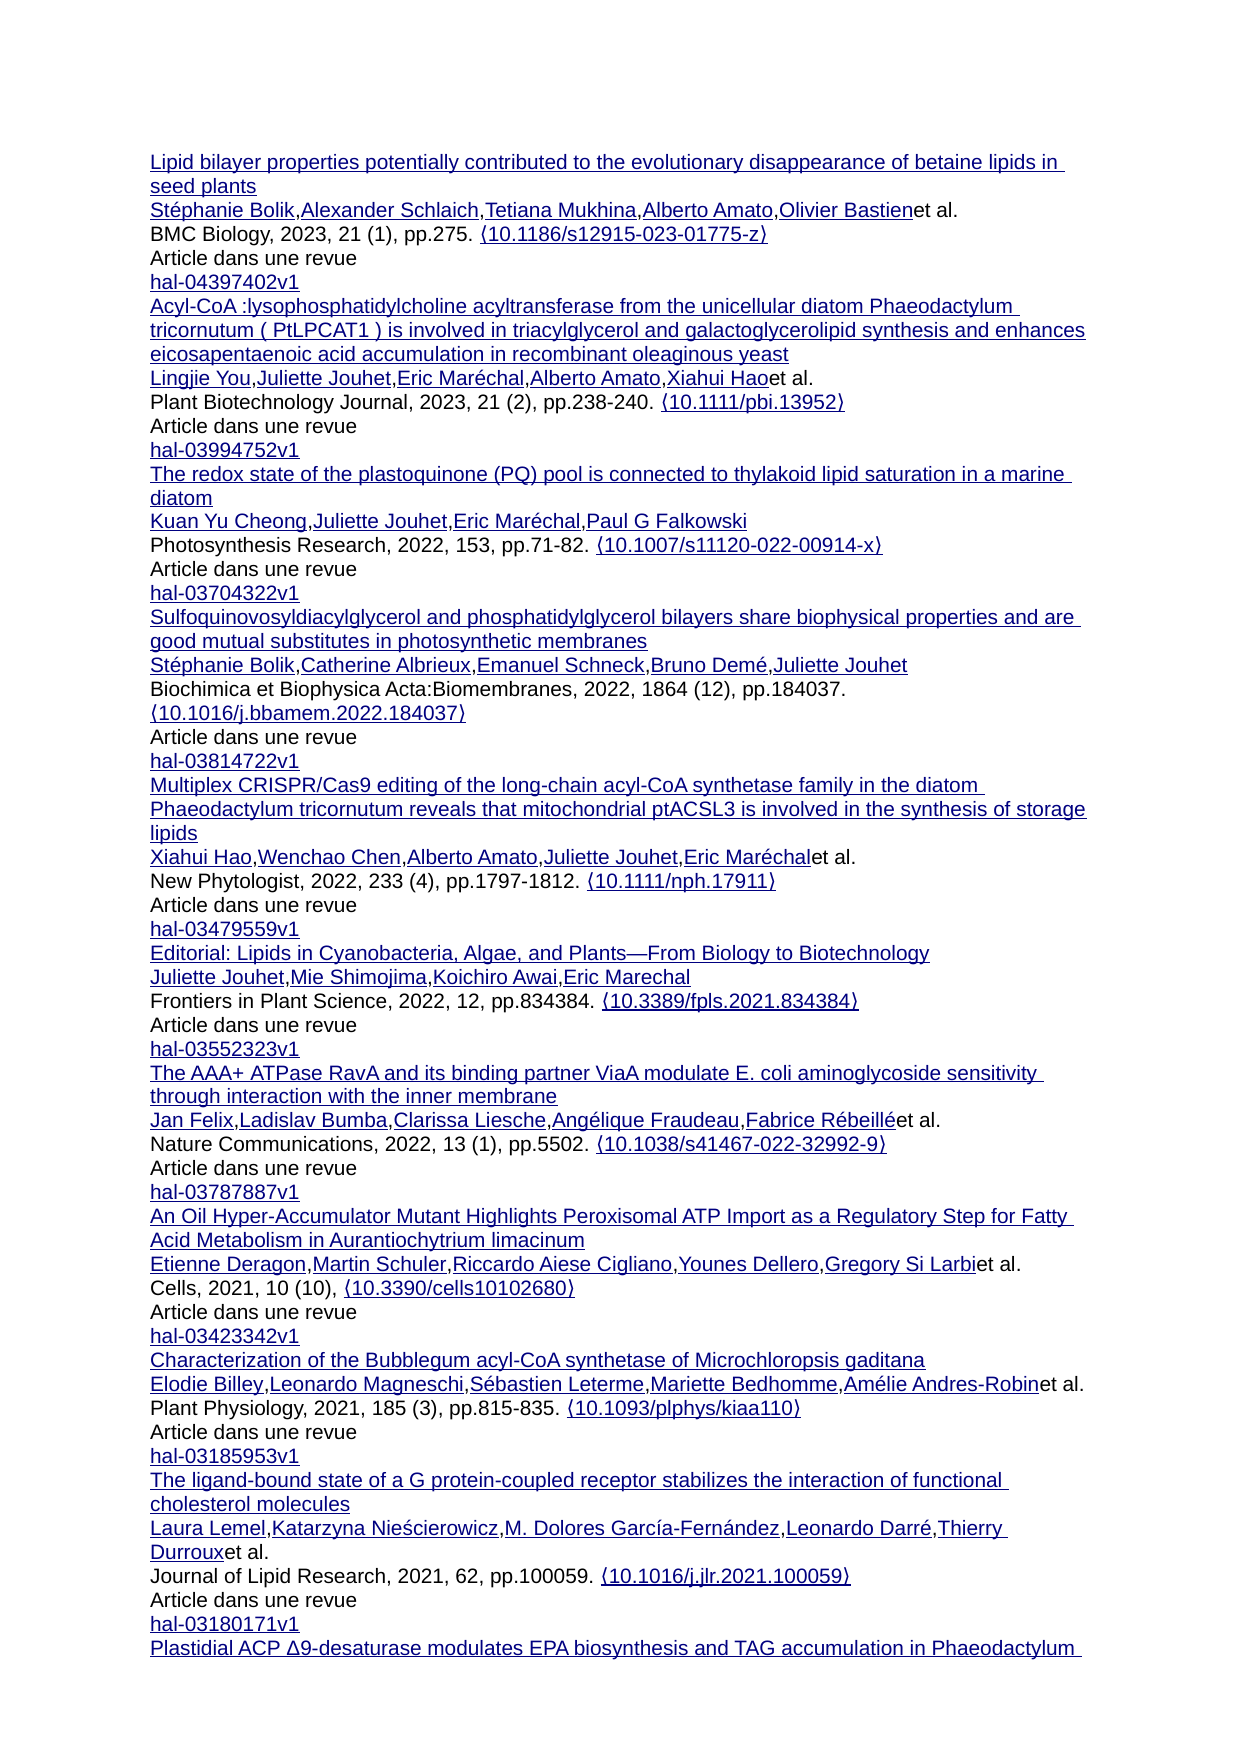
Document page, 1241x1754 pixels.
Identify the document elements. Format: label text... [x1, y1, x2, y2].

table_cell The redox state of the plastoquinone (PQ) pool is connected to thylakoid lipid saturation in a marine diatom Kuan Yu Cheong,Juliette Jouhet,Eric Maréchal,Paul G Falkowski Photosynthesis Research, 2022, 153, pp.71-82. ⟨10.1007/s11120-022-00914-x⟩ Article dans une revue hal-03704322v1 [150, 461, 1090, 605]
table_cell Sulfoquinovosyldiacylglycerol and phosphatidylglycerol bilayers share biophysical properties and are good mutual substitutes in photosynthetic membranes Stéphanie Bolik,Catherine Albrieux,Emanuel Schneck,Bruno Demé,Juliette Jouhet Biochimica et Biophysica Acta:Biomembranes, 2022, 1864 (12), pp.184037. ⟨10.1016/j.bbamem.2022.184037⟩ Article dans une revue hal-03814722v1 [150, 605, 1090, 773]
table_cell The ligand-bound state of a G protein-coupled receptor stabilizes the interaction of functional cholesterol molecules Laura Lemel,Katarzyna Nieścierowicz,M. Dolores García-Fernández,Leonardo Darré,Thierry Durrouxet al. Journal of Lipid Research, 2021, 62, pp.100059. ⟨10.1016/j.jlr.2021.100059⟩ Article dans une revue hal-03180171v1 [150, 1468, 1090, 1635]
table_cell Plastidial ACP Δ9‐desaturase modulates EPA biosynthesis and TAG accumulation in Phaeodactylum [150, 1635, 1090, 1659]
table_cell An Oil Hyper-Accumulator Mutant Highlights Peroxisomal ATP Import as a Regulatory Step for Fatty Acid Metabolism in Aurantiochytrium limacinum Etienne Deragon,Martin Schuler,Riccardo Aiese Cigliano,Younes Dellero,Gregory Si Larbiet al. Cells, 2021, 10 (10), ⟨10.3390/cells10102680⟩ Article dans une revue hal-03423342v1 [150, 1204, 1090, 1348]
table_cell Lipid bilayer properties potentially contributed to the evolutionary disappearance of betaine lipids in seed plants Stéphanie Bolik,Alexander Schlaich,Tetiana Mukhina,Alberto Amato,Olivier Bastienet al. BMC Biology, 2023, 21 (1), pp.275. ⟨10.1186/s12915-023-01775-z⟩ Article dans une revue hal-04397402v1 [150, 150, 1090, 294]
table_cell Editorial: Lipids in Cyanobacteria, Algae, and Plants—From Biology to Biotechnology Juliette Jouhet,Mie Shimojima,Koichiro Awai,Eric Marechal Frontiers in Plant Science, 2022, 12, pp.834384. ⟨10.3389/fpls.2021.834384⟩ Article dans une revue hal-03552323v1 [150, 941, 1090, 1060]
table_cell The AAA+ ATPase RavA and its binding partner ViaA modulate E. coli aminoglycoside sensitivity through interaction with the inner membrane Jan Felix,Ladislav Bumba,Clarissa Liesche,Angélique Fraudeau,Fabrice Rébeilléet al. Nature Communications, 2022, 13 (1), pp.5502. ⟨10.1038/s41467-022-32992-9⟩ Article dans une revue hal-03787887v1 [150, 1060, 1090, 1204]
table_cell Characterization of the Bubblegum acyl-CoA synthetase of Microchloropsis gaditana Elodie Billey,Leonardo Magneschi,Sébastien Leterme,Mariette Bedhomme,Amélie Andres-Robinet al. Plant Physiology, 2021, 185 (3), pp.815-835. ⟨10.1093/plphys/kiaa110⟩ Article dans une revue hal-03185953v1 [150, 1348, 1090, 1468]
table_cell Multiplex CRISPR/Cas9 editing of the long‐chain acyl‐CoA synthetase family in the diatom Phaeodactylum tricornutum reveals that mitochondrial ptACSL3 is involved in the synthesis of storage lipids Xiahui Hao,Wenchao Chen,Alberto Amato,Juliette Jouhet,Eric Maréchalet al. New Phytologist, 2022, 233 (4), pp.1797-1812. ⟨10.1111/nph.17911⟩ Article dans une revue hal-03479559v1 [150, 773, 1090, 941]
table_cell Acyl‐CoA :lysophosphatidylcholine acyltransferase from the unicellular diatom Phaeodactylum tricornutum ( PtLPCAT1 ) is involved in triacylglycerol and galactoglycerolipid synthesis and enhances eicosapentaenoic acid accumulation in recombinant oleaginous yeast Lingjie You,Juliette Jouhet,Eric Maréchal,Alberto Amato,Xiahui Haoet al. Plant Biotechnology Journal, 2023, 21 (2), pp.238-240. ⟨10.1111/pbi.13952⟩ Article dans une revue hal-03994752v1 [150, 294, 1090, 461]
